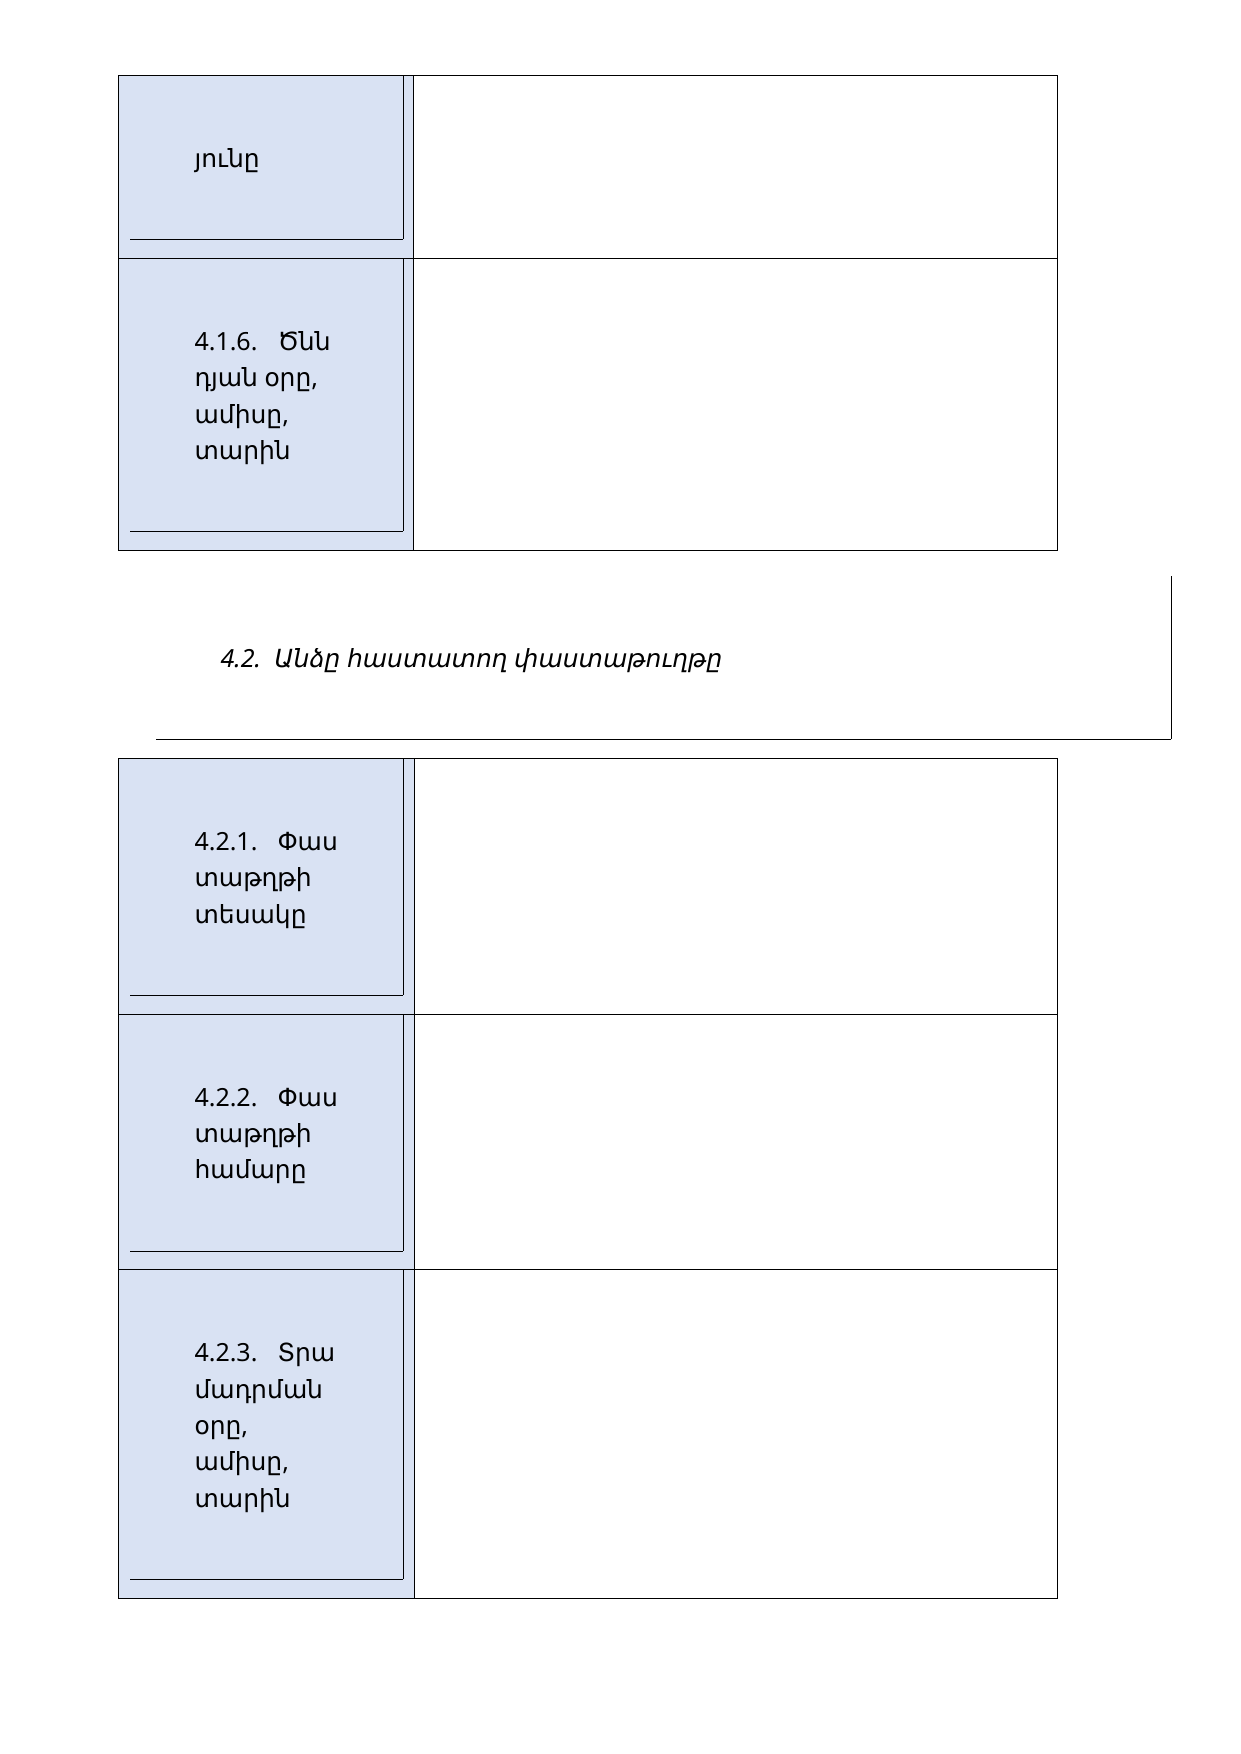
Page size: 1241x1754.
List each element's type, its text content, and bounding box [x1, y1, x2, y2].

table_cell Ծննդյան օրը, ամիսը, տարին [119, 259, 413, 550]
list Անձը հաստատող փաստաթուղթը [156, 576, 1171, 739]
table_cell Փաստաթղթի համարը [119, 1015, 414, 1269]
table_cell [415, 1270, 1057, 1598]
table_cell [414, 259, 1057, 550]
table_cell [414, 76, 1057, 258]
table_cell Տրամադրման օրը, ամիսը, տարին [119, 1270, 414, 1598]
table_cell [415, 1015, 1057, 1269]
table_cell յունը [119, 76, 413, 258]
table_header [415, 759, 1057, 1014]
table_header Փաստաթղթի տեսակը [119, 759, 414, 1014]
